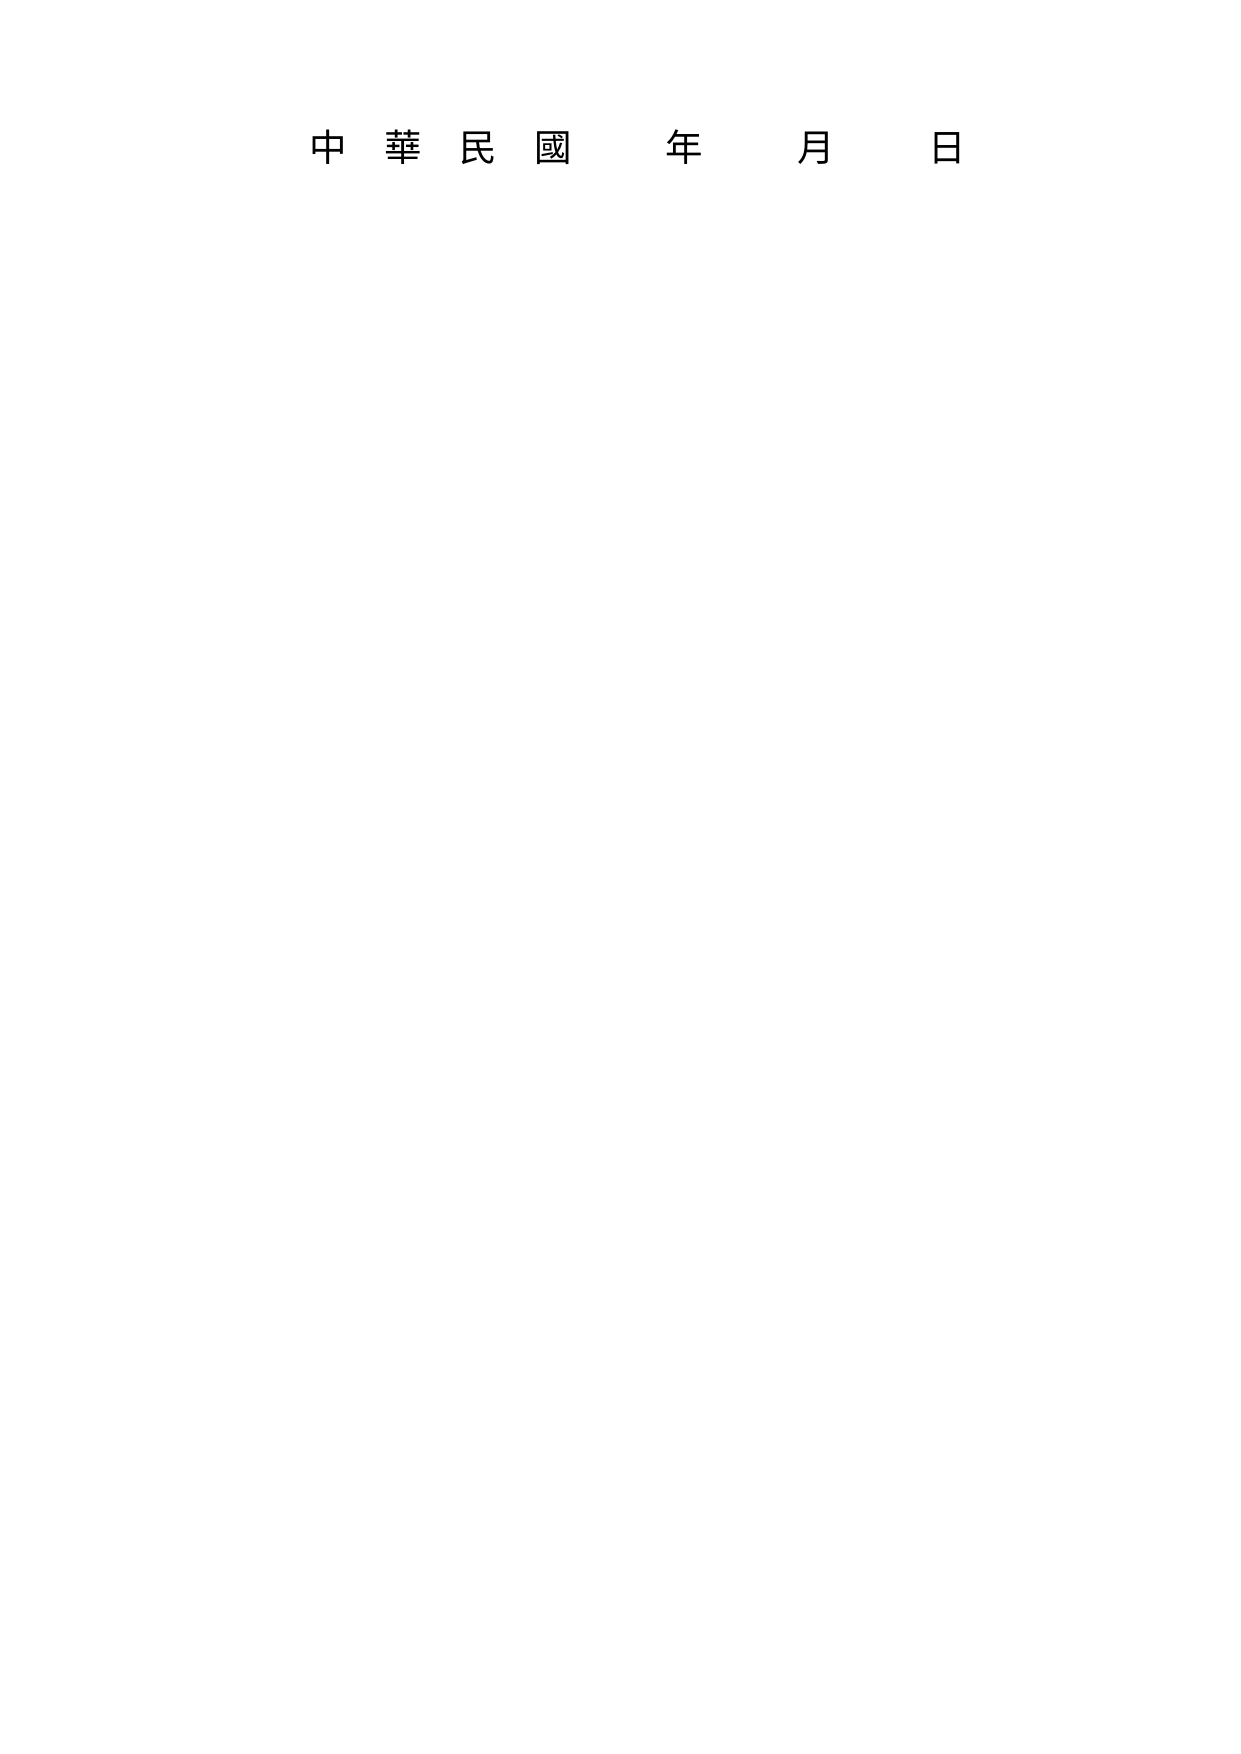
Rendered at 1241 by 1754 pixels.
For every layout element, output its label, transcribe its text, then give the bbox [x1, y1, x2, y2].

text 中 華 民 國 年 月 日 [125, 114, 1112, 173]
